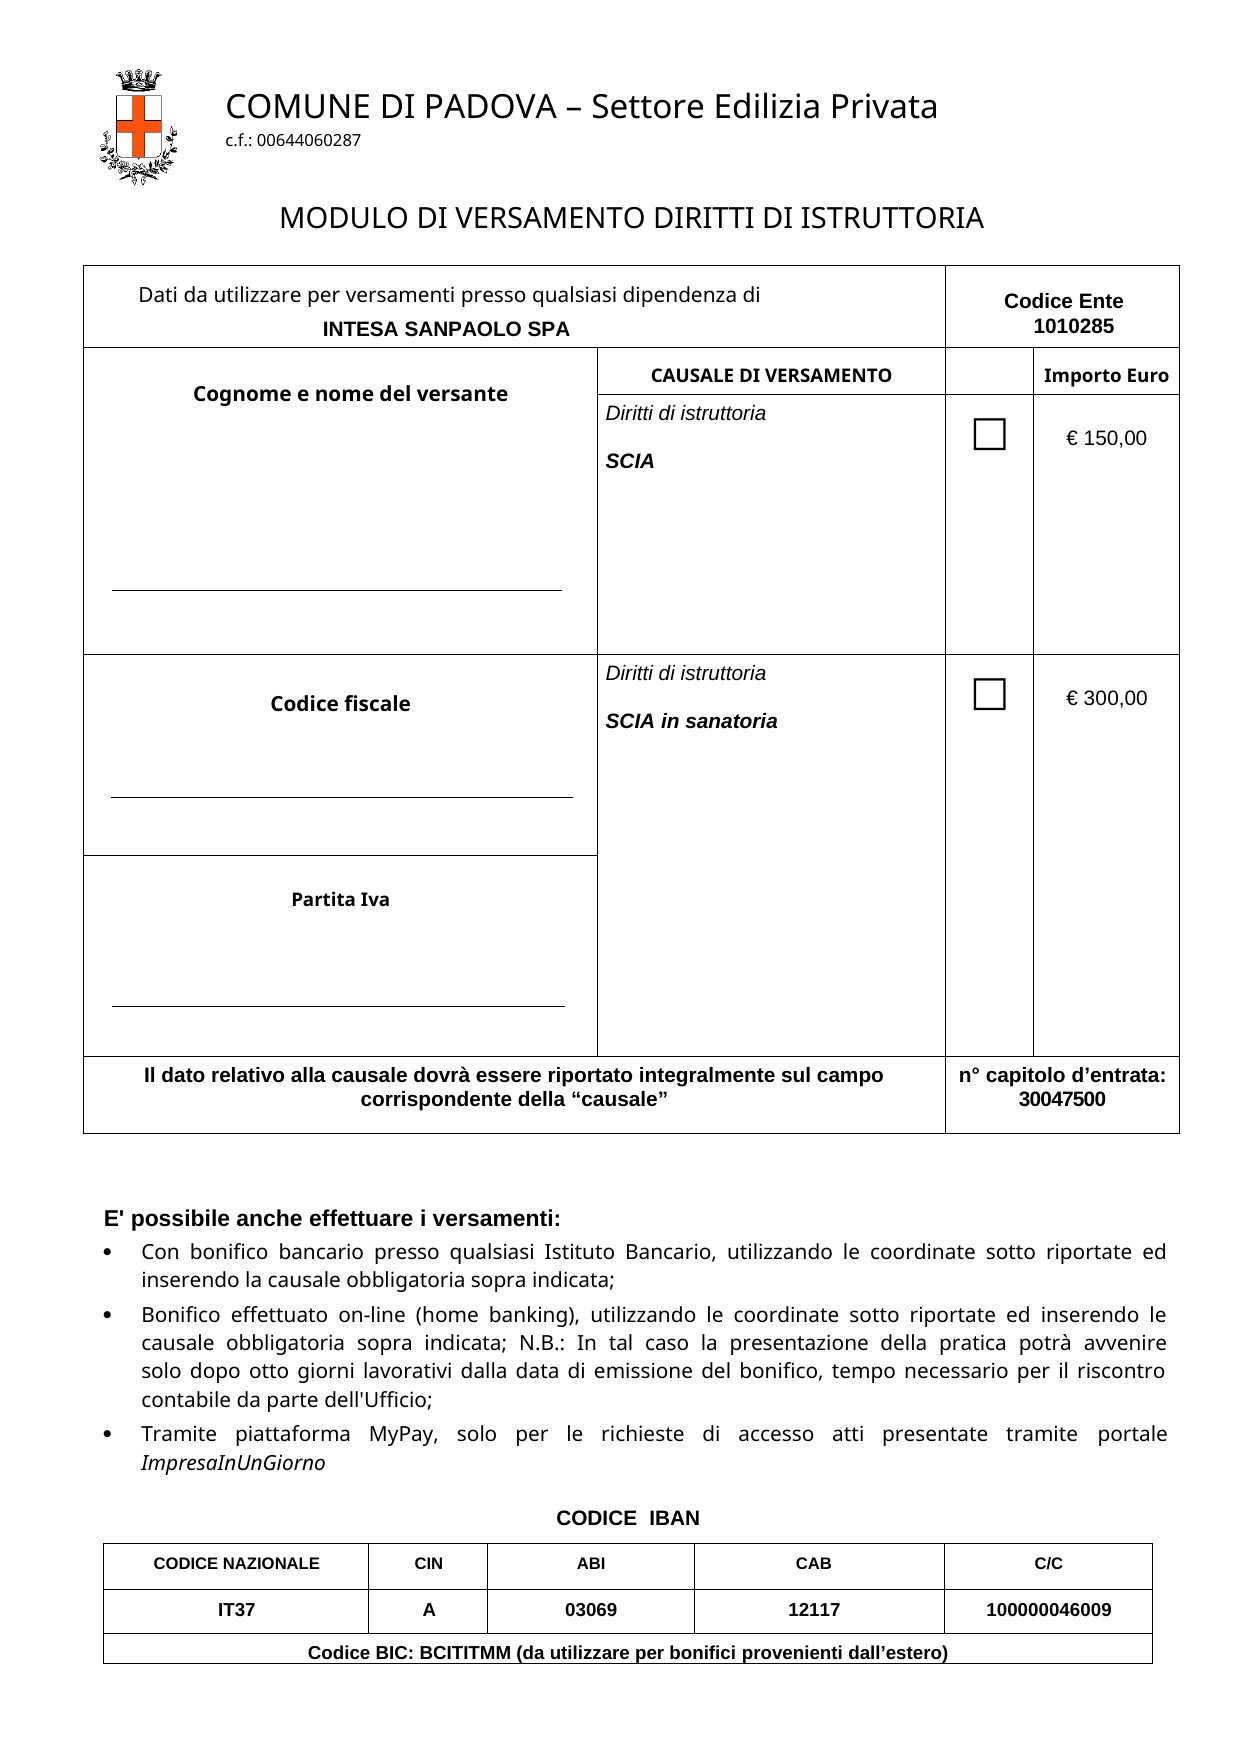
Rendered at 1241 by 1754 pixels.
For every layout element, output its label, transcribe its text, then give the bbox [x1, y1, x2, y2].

table_cell Il dato relativo alla causale dovrà essere riportato integralmente sul campo corrispondente della “causale” [84, 1057, 945, 1133]
table_header CODICE NAZIONALE [104, 1544, 368, 1589]
table_cell A [369, 1590, 487, 1633]
table_cell € 300,00 [1034, 655, 1179, 1056]
table_cell Diritti di istruttoria SCIA [598, 395, 945, 654]
table_header ABI [488, 1544, 694, 1589]
text MODULO DI VERSAMENTO DIRITTI DI ISTRUTTORIA [83, 197, 1180, 237]
table_cell □ [946, 395, 1033, 654]
text c.f.: 00644060287 [225, 129, 1180, 152]
table_cell CAUSALE DI VERSAMENTO [598, 348, 945, 394]
table_header CIN [369, 1544, 487, 1589]
table_cell Importo Euro [1034, 348, 1179, 394]
subtitle E' possibile anche effettuare i versamenti: [103, 1205, 1180, 1231]
list Bonifico effettuato on-line (home banking), utilizzando le coordinate sotto riportate ed inserendo le causale obbligatoria sopra indicata; N.B.: In tal caso la presentazione della pratica potrà avvenire solo dopo otto giorni lavorativi dalla data di emissione del bonifico, tempo necessario per il riscontro contabile da parte dell'Ufficio; [103, 1300, 1168, 1413]
table_cell Codice BIC: BCITITMM (da utilizzare per bonifici provenienti dall’estero) [104, 1634, 1152, 1663]
table_header Dati da utilizzare per versamenti presso qualsiasi dipendenza di INTESA SANPAOLO SPA [84, 266, 945, 347]
table_cell Partita Iva [84, 856, 597, 1056]
table_cell € 150,00 [1034, 395, 1179, 654]
list Tramite piattaforma MyPay, solo per le richieste di accesso atti presentate tramite portale ImpresaInUnGiorno [103, 1419, 1168, 1476]
table_header Codice Ente 1010285 [946, 266, 1179, 347]
table_cell □ [946, 655, 1033, 1056]
table_cell IT37 [104, 1590, 368, 1633]
table_cell Cognome e nome del versante [84, 348, 597, 654]
subtitle CODICE IBAN [406, 1506, 850, 1530]
table_cell Diritti di istruttoria SCIA in sanatoria [598, 655, 945, 1056]
title COMUNE DI PADOVA – Settore Edilizia Privata [225, 83, 1180, 129]
table_cell n° capitolo d’entrata: 30047500 [946, 1057, 1179, 1133]
table_cell Codice fiscale [84, 655, 597, 854]
list Con bonifico bancario presso qualsiasi Istituto Bancario, utilizzando le coordinate sotto riportate ed inserendo la causale obbligatoria sopra indicata; [103, 1237, 1168, 1294]
table_cell 100000046009 [945, 1590, 1152, 1633]
table_header CAB [695, 1544, 944, 1589]
table_header C/C [945, 1544, 1152, 1589]
picture [99, 69, 178, 186]
table_cell [946, 348, 1033, 394]
table_cell 03069 [488, 1590, 694, 1633]
table_cell 12117 [695, 1590, 944, 1633]
